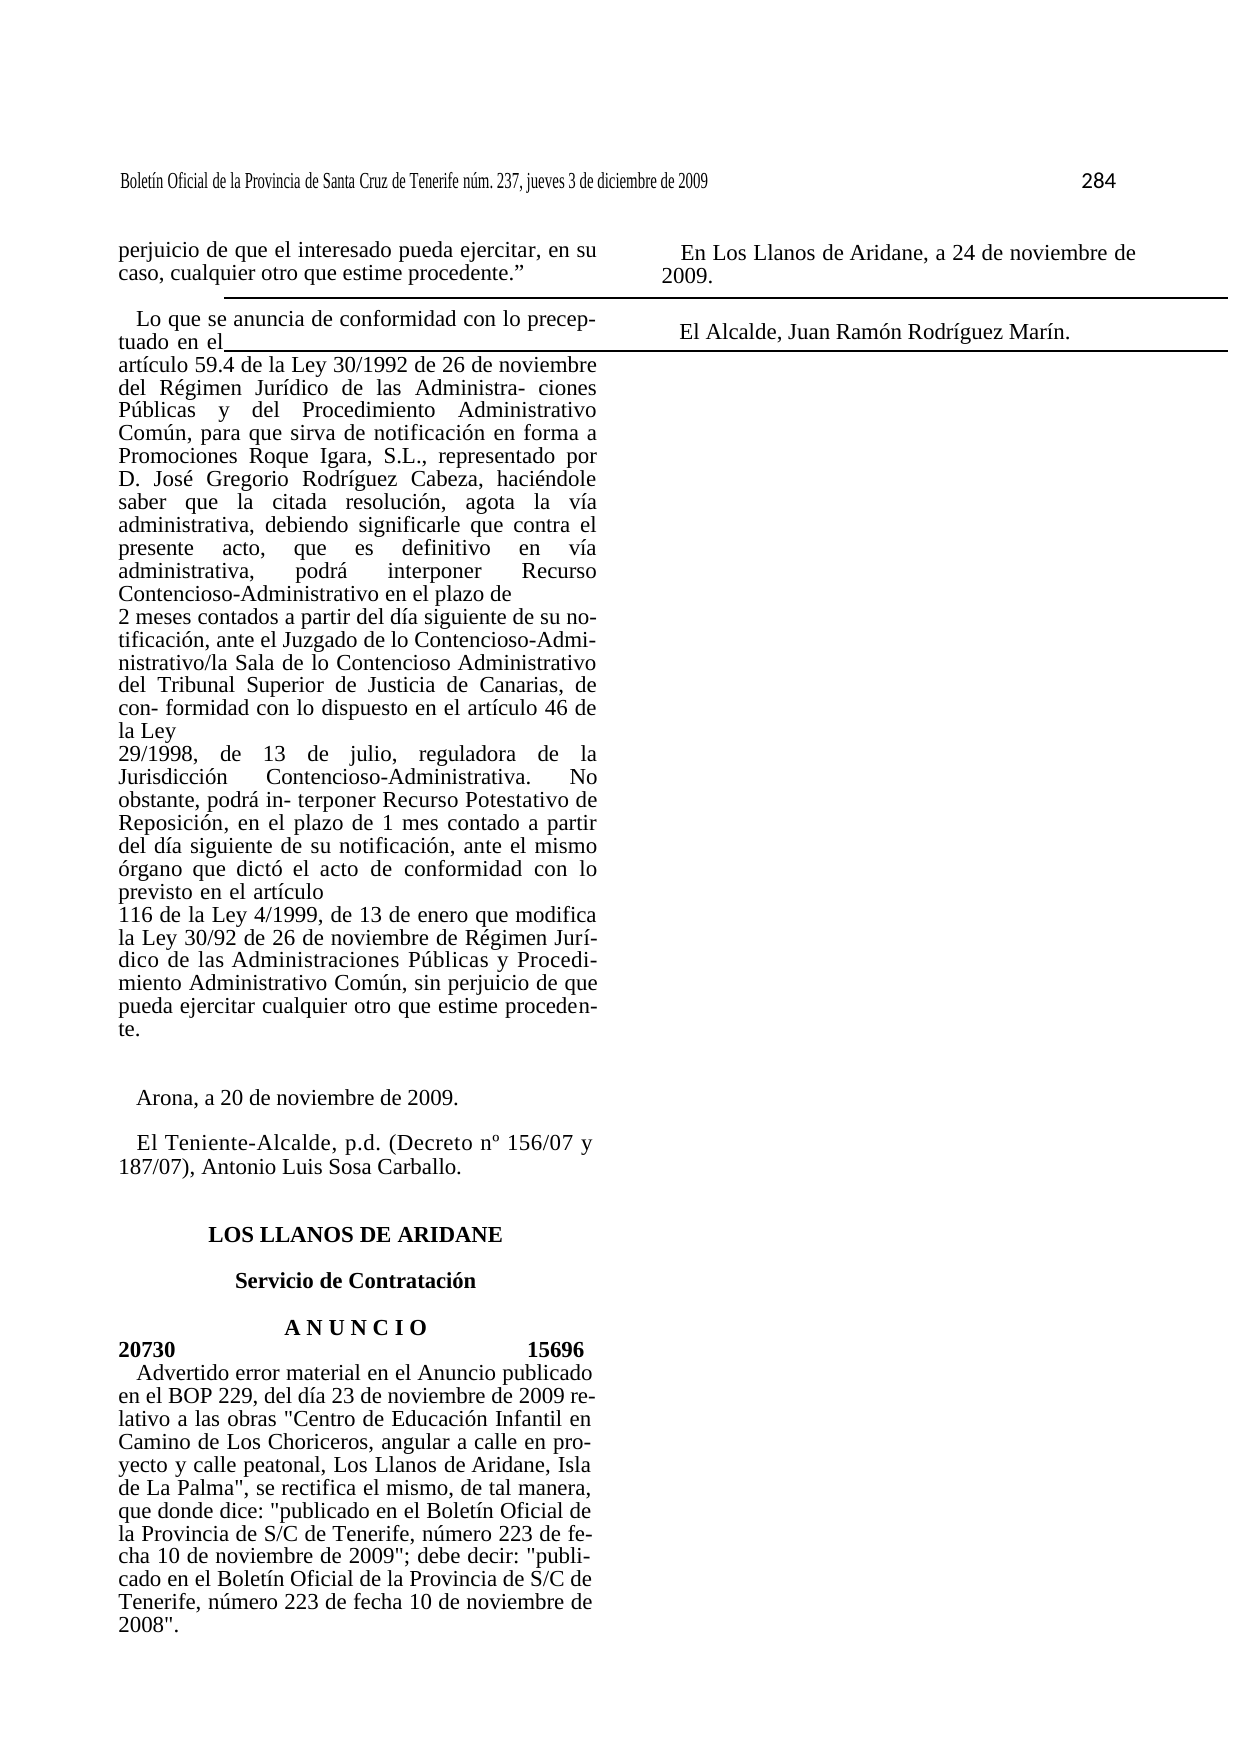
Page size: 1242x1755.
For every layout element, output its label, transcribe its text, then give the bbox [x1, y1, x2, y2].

text LOS LLANOS DE ARIDANE Servicio de Contratación [205, 1221, 506, 1293]
text 2 meses contados a partir del día siguiente de su no- tificación, ante el Juzgado de lo Contencioso-Admi- nistrativo/la Sala de lo Contencioso Administrativo del Tribunal Superior de Justicia de Canarias, de con- formidad con lo dispuesto en el artículo 46 de la Ley [118, 606, 597, 743]
text 29/1998, de 13 de julio, reguladora de la Jurisdicción Contencioso-Administrativa. No obstante, podrá in- terponer Recurso Potestativo de Reposición, en el plazo de 1 mes contado a partir del día siguiente de su notificación, ante el mismo órgano que dictó el acto de conformidad con lo previsto en el artículo [118, 743, 597, 904]
text perjuicio de que el interesado pueda ejercitar, en su caso, cualquier otro que estime procedente.” [118, 239, 597, 285]
text En Los Llanos de Aridane, a 24 de noviembre de [675, 239, 1141, 265]
text 116 de la Ley 4/1999, de 13 de enero que modifica la Ley 30/92 de 26 de noviembre de Régimen Jurí- dico de las Administraciones Públicas y Procedi- miento Administrativo Común, sin perjuicio de que pueda ejercitar cualquier otro que estime proceden- te. [118, 904, 597, 1041]
text 2009. [661, 265, 719, 288]
text 20730 15696 [118, 1339, 590, 1362]
text yecto y calle peatonal, Los Llanos de Aridane, Isla [118, 1454, 596, 1477]
text la Provincia de S/C de Tenerife, número 223 de fe- [118, 1523, 596, 1546]
text El Teniente-Alcalde, p.d. (Decreto nº 156/07 y [132, 1130, 597, 1156]
text cado en el Boletín Oficial de la Provincia de S/C de [118, 1568, 596, 1591]
text Arona, a 20 de noviembre de 2009. [136, 1084, 593, 1110]
text El Alcalde, Juan Ramón Rodríguez Marín. [679, 318, 1137, 344]
text que donde dice: "publicado en el Boletín Oficial de [118, 1500, 596, 1523]
text Lo que se anuncia de conformidad con lo precep- tuado en el artículo 59.4 de la Ley 30/1992 de 26 de noviembre del Régimen Jurídico de las Administra- ciones Públicas y del Procedimiento Administrativo Común, para que sirva de notificación en forma a Promociones Roque Igara, S.L., representado por D. José Gregorio Rodríguez Cabeza, haciéndole saber que la citada resolución, agota la vía administrativa, debiendo significarle que contra el presente acto, que es definitivo en vía administrativa, podrá interponer Recurso Contencioso-Administrativo en el plazo de [118, 308, 597, 606]
text A N U N C I O [279, 1313, 438, 1339]
text lativo a las obras "Centro de Educación Infantil en [118, 1408, 596, 1431]
text Advertido error material en el Anuncio publicado [132, 1362, 597, 1385]
text Tenerife, número 223 de fecha 10 de noviembre de [118, 1591, 596, 1614]
text en el BOP 229, del día 23 de noviembre de 2009 re- [118, 1385, 596, 1408]
text 2008". [118, 1614, 184, 1637]
text de La Palma", se rectifica el mismo, de tal manera, [118, 1477, 596, 1500]
text Camino de Los Choriceros, angular a calle en pro- [118, 1431, 596, 1454]
text cha 10 de noviembre de 2009"; debe decir: "publi- [118, 1546, 596, 1568]
text 187/07), Antonio Luis Sosa Carballo. [118, 1156, 466, 1179]
